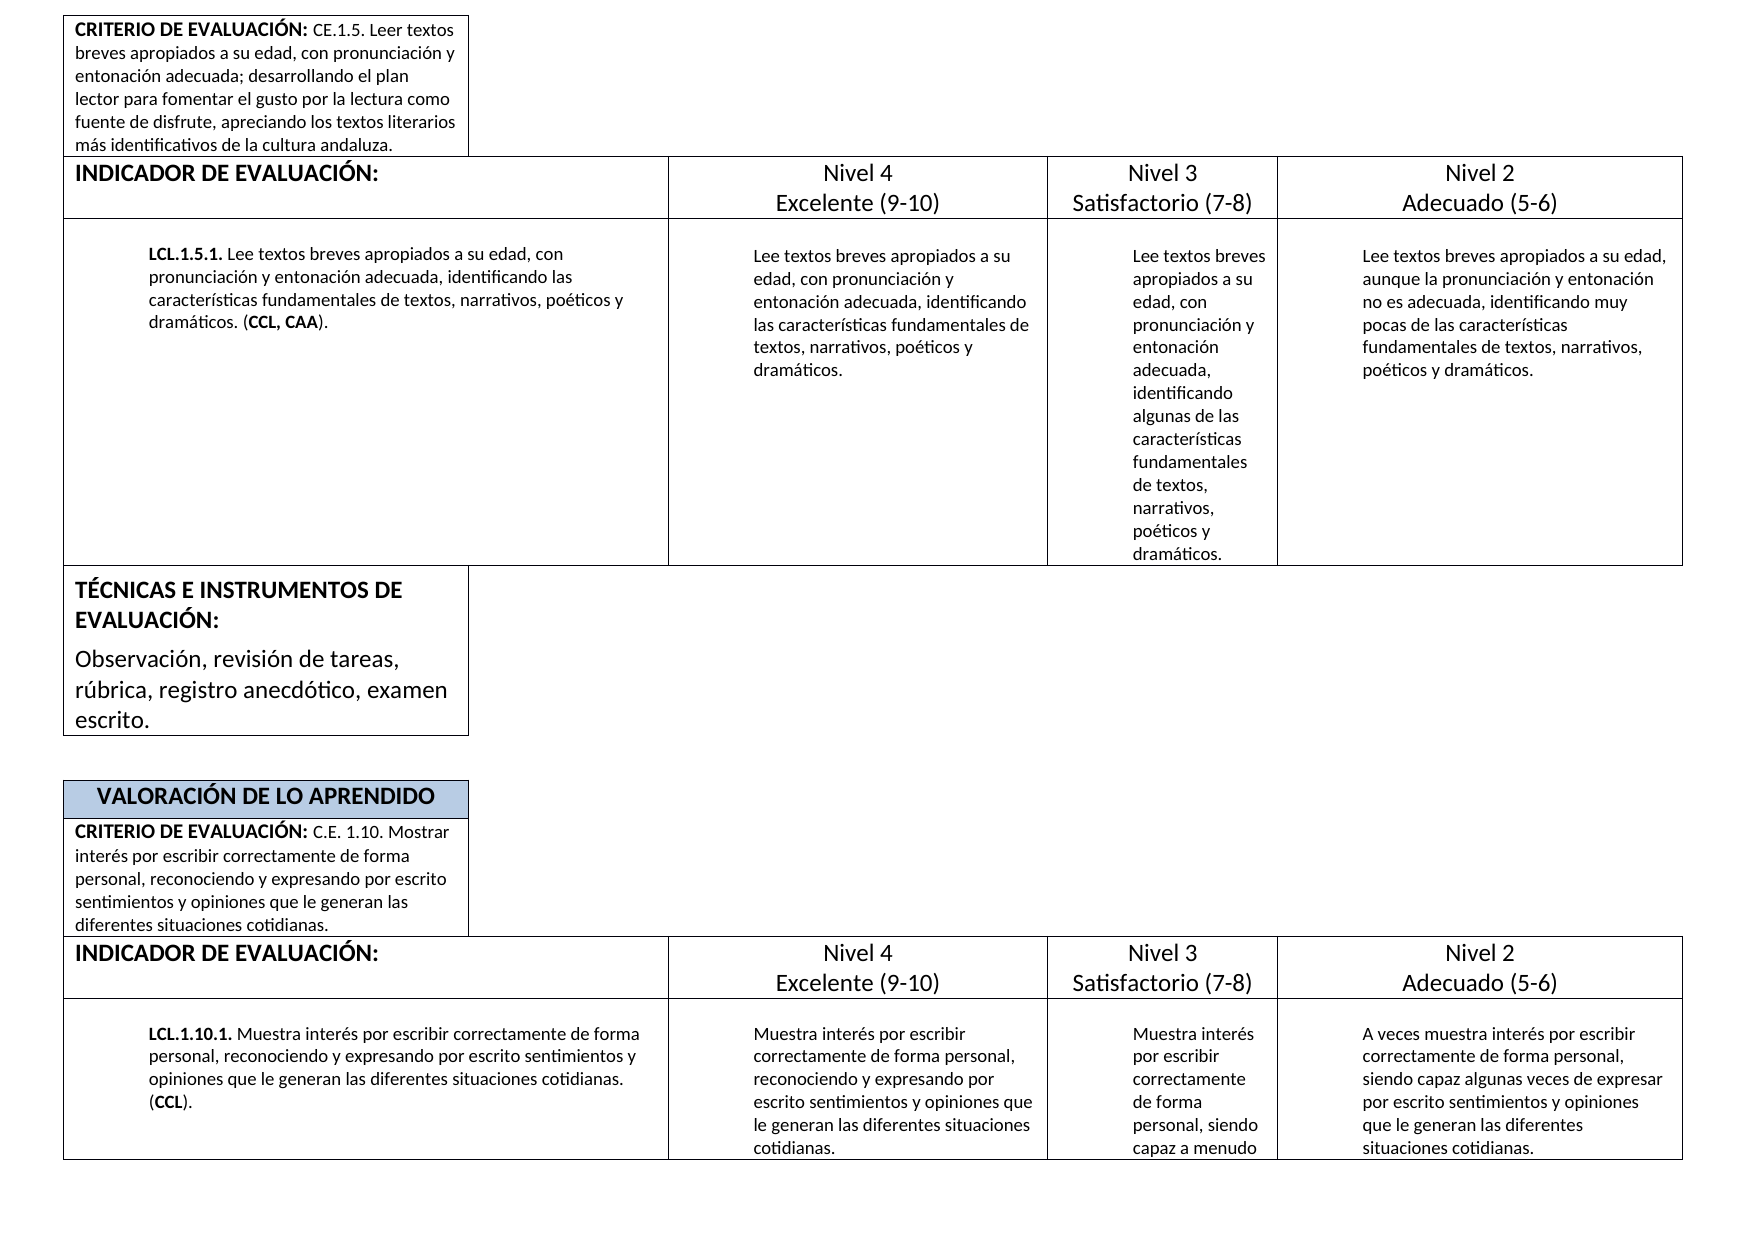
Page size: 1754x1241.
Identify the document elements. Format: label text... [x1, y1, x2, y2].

table_cell A veces muestra interés por escribir correctamente de forma personal, siendo capaz algunas veces de expresar por escrito sentimientos y opiniones que le generan las diferentes situaciones cotidianas. [1278, 999, 1682, 1159]
table_cell Nivel 4 Excelente (9-10) [669, 157, 1047, 218]
table_cell Nivel 2 Adecuado (5-6) [1278, 937, 1682, 998]
table_header VALORACIÓN DE LO APRENDIDO [64, 781, 468, 818]
table_cell CRITERIO DE EVALUACIÓN: C.E. 1.10. Mostrar interés por escribir correctamente de forma personal, reconociendo y expresando por escrito sentimientos y opiniones que le generan las diferentes situaciones cotidianas. [64, 819, 468, 936]
table_cell TÉCNICAS E INSTRUMENTOS DE EVALUACIÓN: Observación, revisión de tareas, rúbrica, registro anecdótico, examen escrito. [64, 566, 468, 735]
table_cell Nivel 4 Excelente (9-10) [669, 937, 1047, 998]
table_cell INDICADOR DE EVALUACIÓN: [64, 937, 668, 998]
table_cell LCL.1.5.1. Lee textos breves apropiados a su edad, con pronunciación y entonación adecuada, identificando las características fundamentales de textos, narrativos, poéticos y dramáticos. (CCL, CAA). [64, 219, 668, 565]
table_cell Nivel 3 Satisfactorio (7-8) [1048, 937, 1277, 998]
table_cell LCL.1.10.1. Muestra interés por escribir correctamente de forma personal, reconociendo y expresando por escrito sentimientos y opiniones que le generan las diferentes situaciones cotidianas. (CCL). [64, 999, 668, 1159]
table_cell Nivel 3 Satisfactorio (7-8) [1048, 157, 1277, 218]
table_cell Nivel 2 Adecuado (5-6) [1278, 157, 1682, 218]
table_cell CRITERIO DE EVALUACIÓN: CE.1.5. Leer textos breves apropiados a su edad, con pronunciación y entonación adecuada; desarrollando el plan lector para fomentar el gusto por la lectura como fuente de disfrute, apreciando los textos literarios más identificativos de la cultura andaluza. [64, 16, 468, 156]
table_cell Lee textos breves apropiados a su edad, aunque la pronunciación y entonación no es adecuada, identificando muy pocas de las características fundamentales de textos, narrativos, poéticos y dramáticos. [1278, 219, 1682, 565]
table_cell Lee textos breves apropiados a su edad, con pronunciación y entonación adecuada, identificando las características fundamentales de textos, narrativos, poéticos y dramáticos. [669, 219, 1047, 565]
table_cell Lee textos breves apropiados a su edad, con pronunciación y entonación adecuada, identificando algunas de las características fundamentales de textos, narrativos, poéticos y dramáticos. [1048, 219, 1277, 565]
table_cell Muestra interés por escribir correctamente de forma personal, siendo capaz a menudo [1048, 999, 1277, 1159]
table_cell INDICADOR DE EVALUACIÓN: [64, 157, 668, 218]
table_cell Muestra interés por escribir correctamente de forma personal, reconociendo y expresando por escrito sentimientos y opiniones que le generan las diferentes situaciones cotidianas. [669, 999, 1047, 1159]
